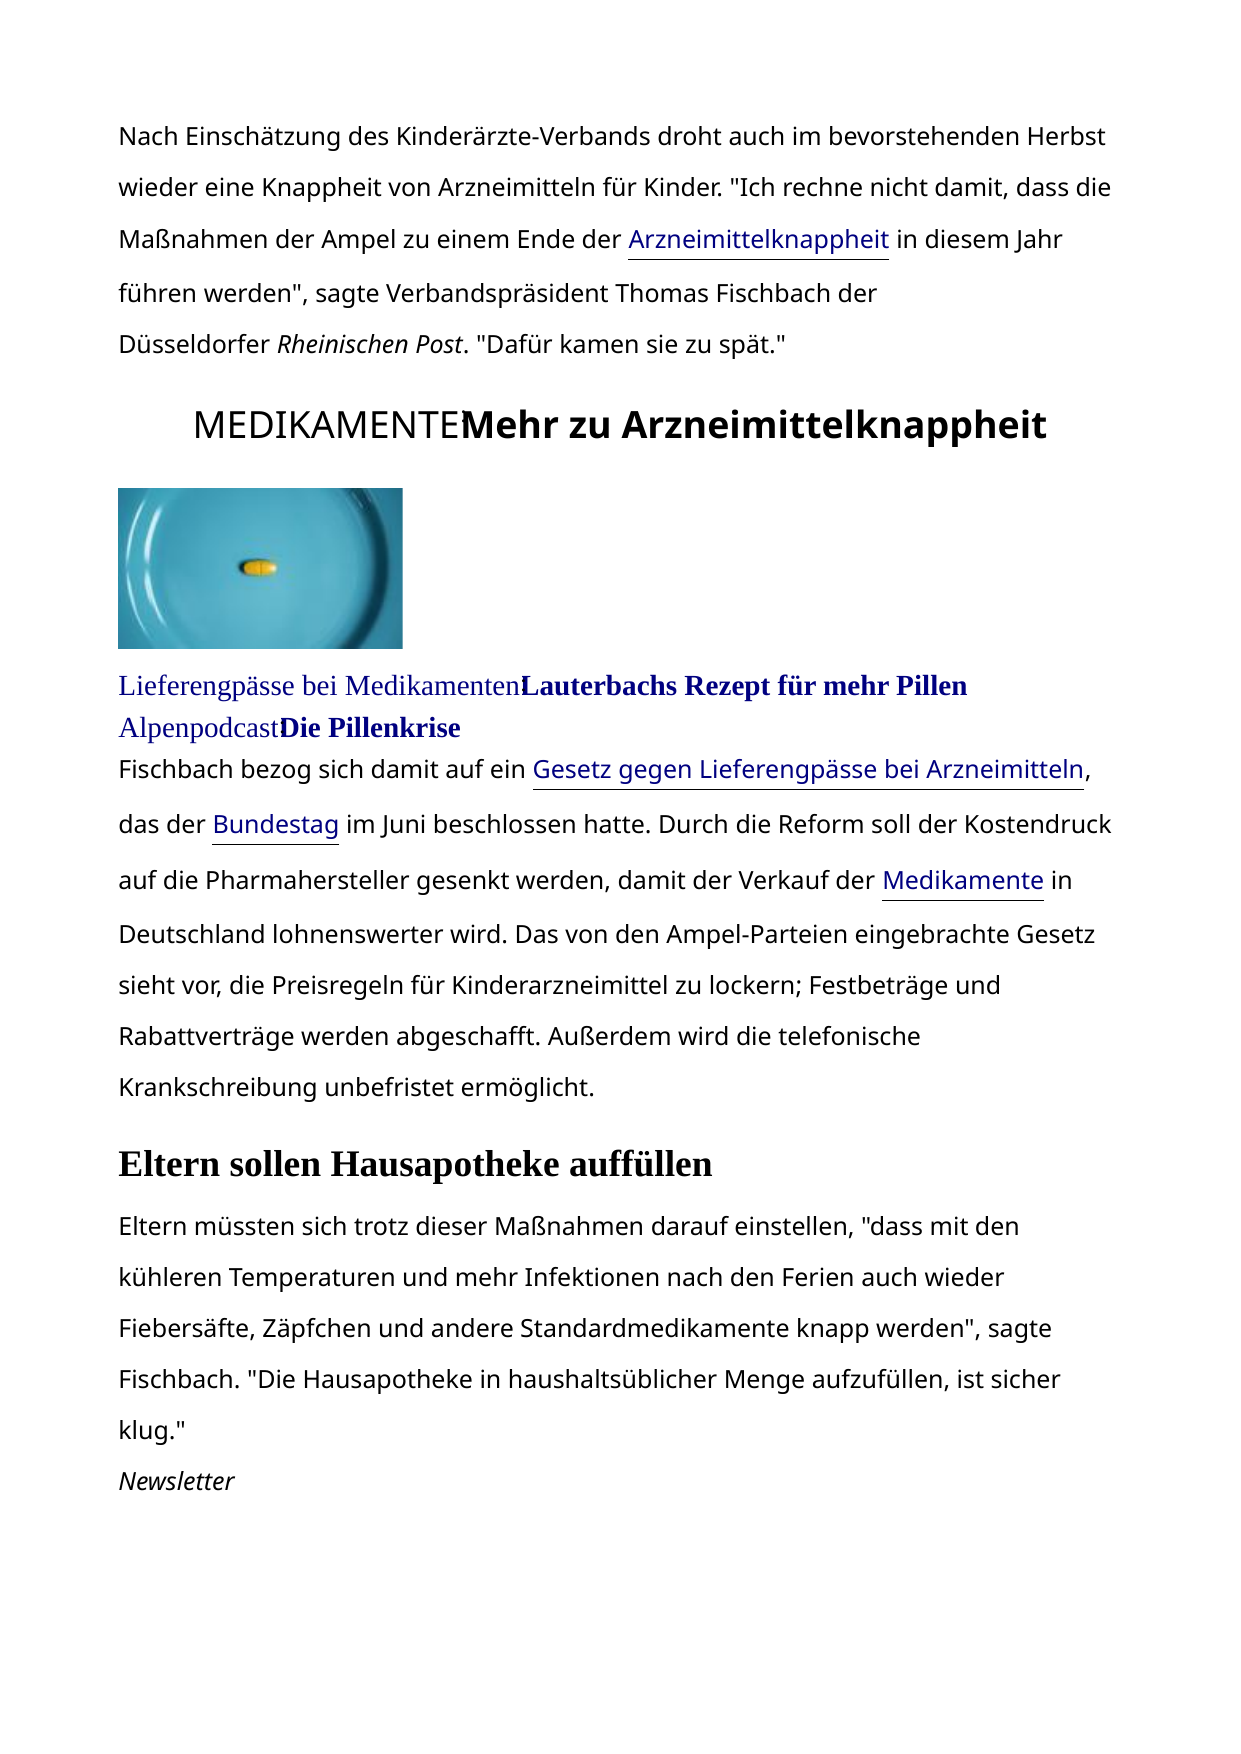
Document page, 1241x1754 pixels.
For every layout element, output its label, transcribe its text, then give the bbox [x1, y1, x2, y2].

subtitle MEDIKAMENTEMehr zu Arzneimittelknappheit [118, 399, 1122, 450]
subtitle Lieferengpässe bei MedikamentenLauterbachs Rezept für mehr Pillen [118, 668, 1122, 701]
subtitle AlpenpodcastDie Pillenkrise [118, 710, 1122, 743]
text Eltern müssten sich trotz dieser Maßnahmen darauf einstellen, "dass mit den kühleren Temperaturen und mehr Infektionen nach den Ferien auch wieder Fiebersäfte, Zäpfchen und andere Standardmedikamente knapp werden", sagte Fischbach. "Die Hausapotheke in haushaltsüblicher Menge aufzufüllen, ist sicher klug." [118, 1208, 1122, 1446]
text Nach Einschätzung des Kinderärzte-Verbands droht auch im bevorstehenden Herbst wieder eine Knappheit von Arzneimitteln für Kinder. "Ich rechne nicht damit, dass die Maßnahmen der Ampel zu einem Ende der Arzneimittelknappheit in diesem Jahr führen werden", sagte Verbandspräsident Thomas Fischbach der Düsseldorfer Rheinischen Post. "Dafür kamen sie zu spät." [118, 118, 1122, 361]
subtitle Eltern sollen Hausapotheke auffüllen [118, 1142, 1122, 1185]
picture [118, 488, 403, 649]
text Fischbach bezog sich damit auf ein Gesetz gegen Lieferengpässe bei Arzneimitteln, das der Bundestag im Juni beschlossen hatte. Durch die Reform soll der Kostendruck auf die Pharmahersteller gesenkt werden, damit der Verkauf der Medikamente in Deutschland lohnenswerter wird. Das von den Ampel-Parteien eingebrachte Gesetz sieht vor, die Preisregeln für Kinderarzneimittel zu lockern; Festbeträge und Rabattverträge werden abgeschafft. Außerdem wird die telefonische Krankschreibung unbefristet ermöglicht. [118, 752, 1122, 1104]
text Newsletter [118, 1463, 1122, 1497]
